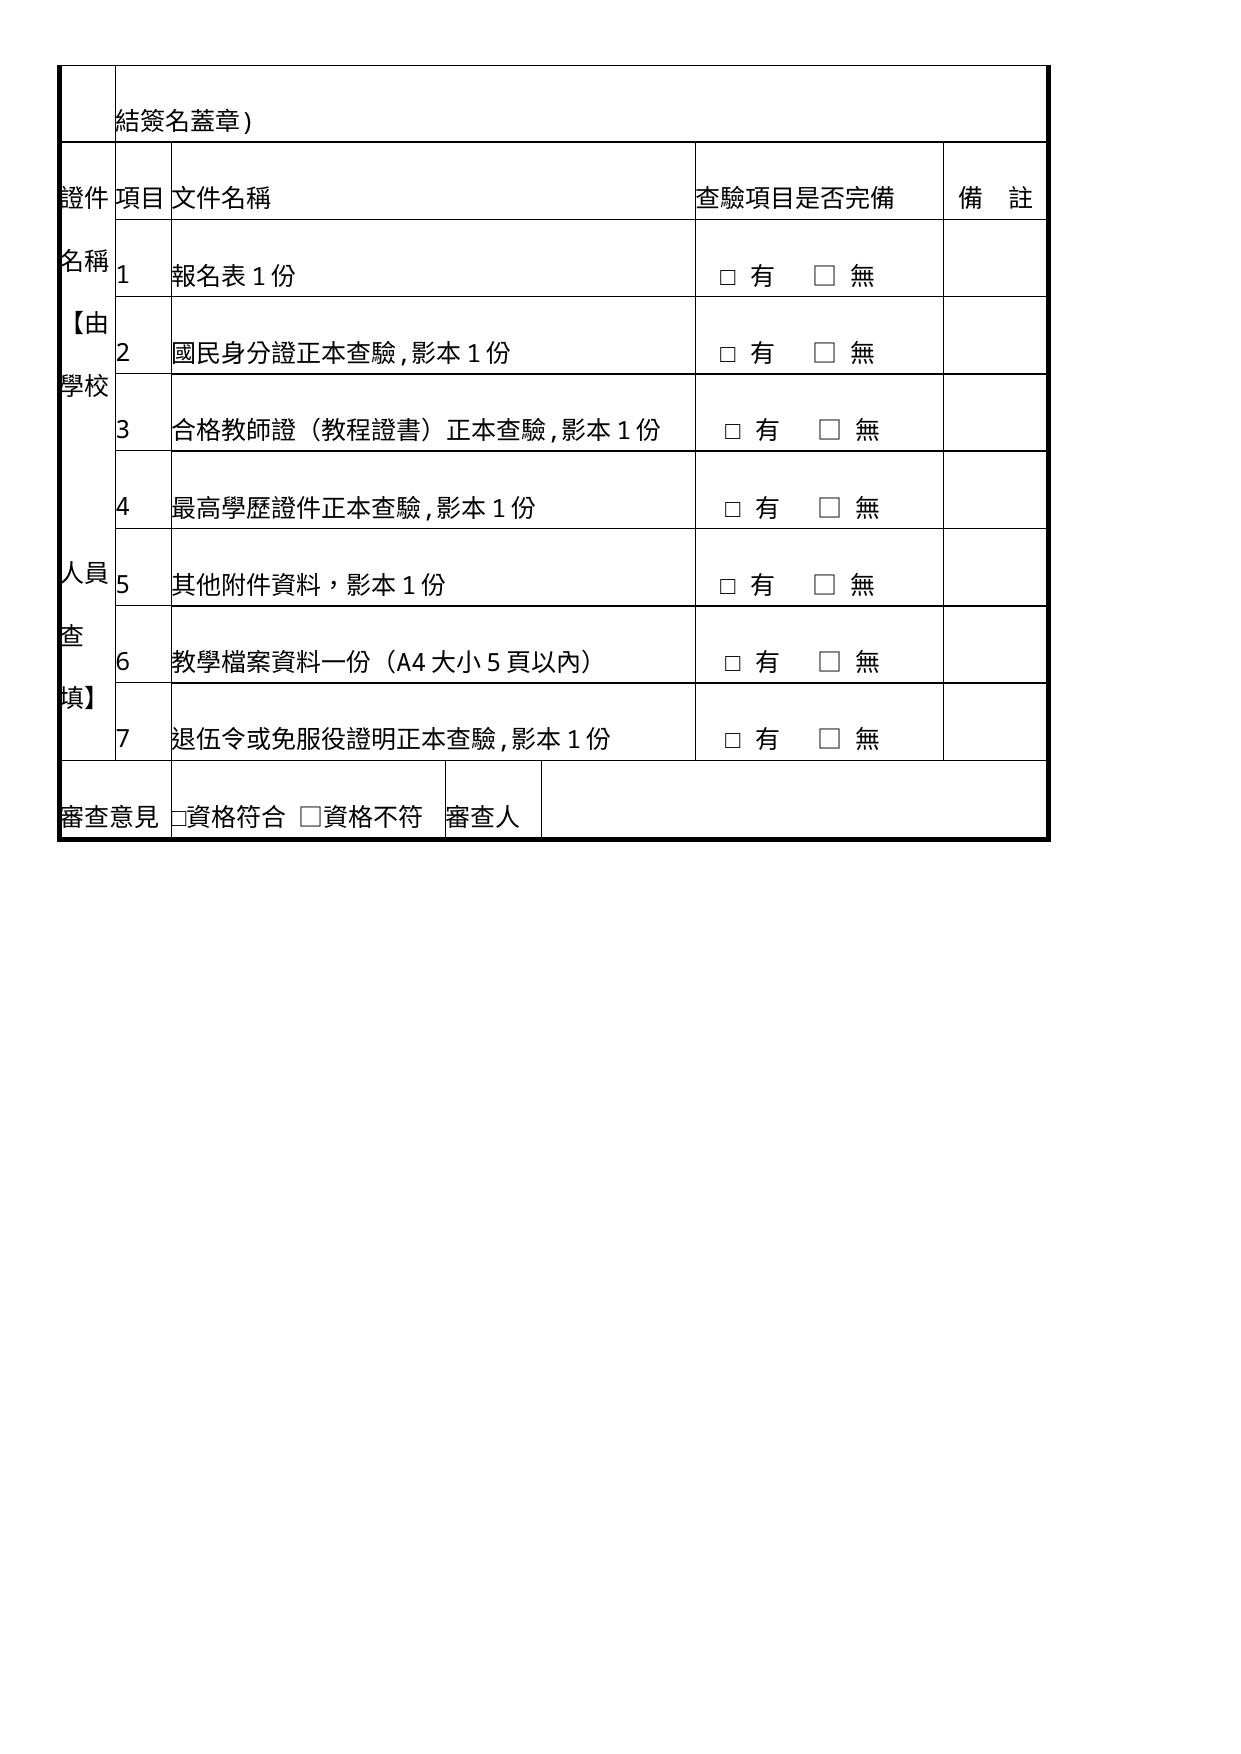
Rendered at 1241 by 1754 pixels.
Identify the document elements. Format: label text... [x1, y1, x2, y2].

table_cell □ 有 □ 無 [696, 529, 943, 605]
table_cell 3 [116, 374, 171, 450]
table_cell 合格教師證（教程證書）正本查驗,影本1份 [172, 375, 695, 450]
table_cell 退伍令或免服役證明正本查驗,影本1份 [172, 684, 695, 759]
table_cell [944, 297, 1046, 373]
table_cell [542, 761, 1046, 837]
table_cell □ 有 □ 無 [696, 452, 943, 528]
table_cell 7 [116, 683, 171, 759]
table_cell 其他附件資料，影本1份 [172, 529, 695, 605]
table_cell 4 [116, 451, 171, 528]
table_cell [944, 375, 1046, 450]
table_cell 5 [116, 529, 171, 605]
table_cell [944, 220, 1046, 296]
table_cell □資格符合 □資格不符 [172, 761, 445, 837]
table_cell 查驗項目是否完備 [696, 143, 943, 218]
table_cell □ 有 □ 無 [696, 375, 943, 450]
table_cell [62, 66, 115, 141]
table_cell [944, 607, 1046, 682]
table_cell 6 [116, 606, 171, 682]
table_cell 1 [116, 220, 171, 296]
table_cell 文件名稱 [172, 143, 695, 218]
table_cell 審查人 [446, 761, 541, 837]
table_cell 教學檔案資料一份（A4大小5頁以內） [172, 607, 695, 682]
table_cell 最高學歷證件正本查驗,影本1份 [172, 452, 695, 528]
table_cell 2 [116, 297, 171, 373]
table_cell 備 註 [944, 143, 1046, 218]
table_cell [944, 452, 1046, 528]
table_cell □ 有 □ 無 [696, 297, 943, 373]
table_cell □ 有 □ 無 [696, 607, 943, 682]
table_cell 證件名稱【由學校人員查填】 [62, 143, 115, 759]
table_cell 審查意見 [62, 761, 171, 837]
table_cell 項目 [116, 143, 171, 218]
table_cell □ 有 □ 無 [696, 684, 943, 759]
table_cell [944, 529, 1046, 605]
table_cell [944, 684, 1046, 759]
table_cell 報名表1份 [172, 220, 695, 296]
table_cell 結簽名蓋章) [116, 66, 1046, 141]
table_cell 國民身分證正本查驗,影本1份 [172, 297, 695, 373]
table_cell □ 有 □ 無 [696, 220, 943, 296]
